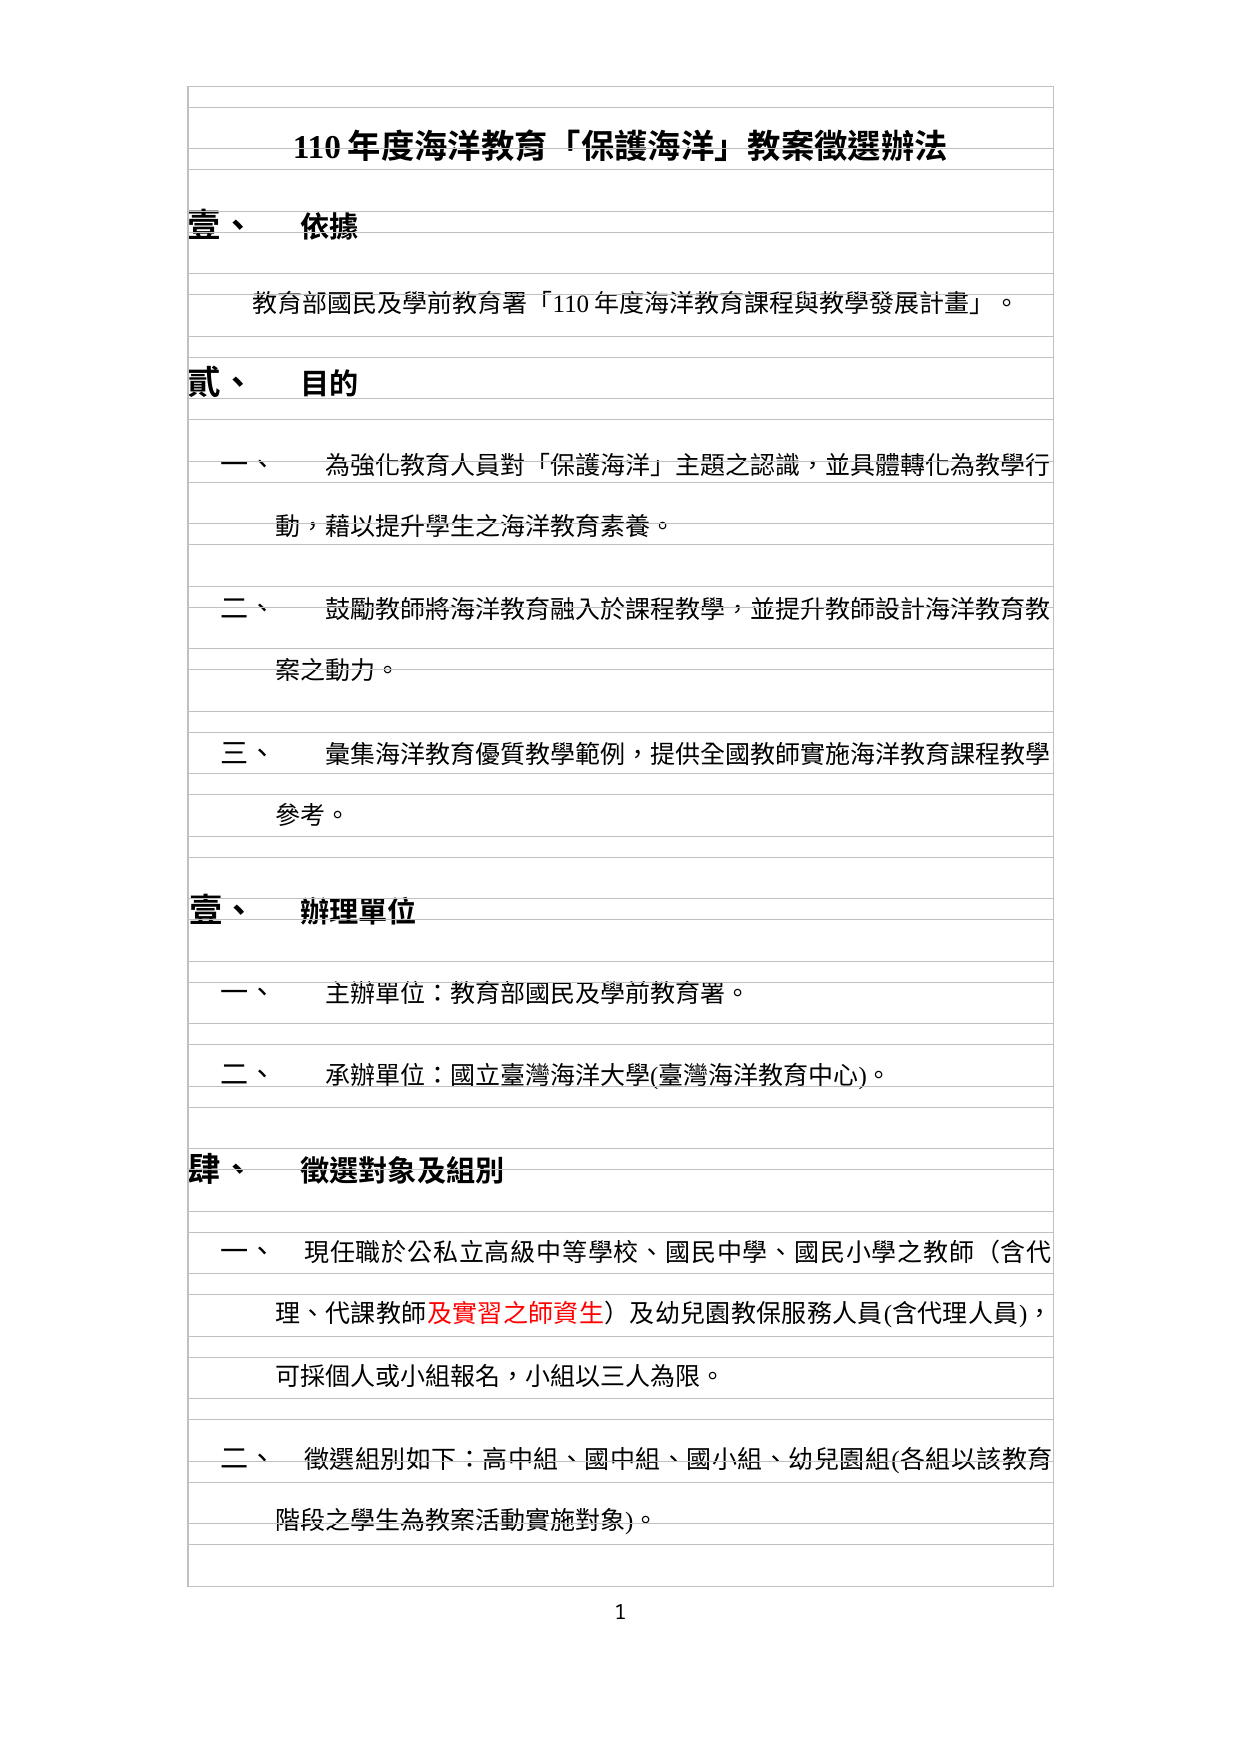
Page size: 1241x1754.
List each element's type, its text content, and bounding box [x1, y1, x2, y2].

list 鼓勵教師將海洋教育融入於課程教學，並提升教師設計海洋教育教案之動力。 [220, 649, 1053, 669]
list 徵選對象及組別 [189, 1149, 1053, 1169]
list [189, 338, 1053, 357]
list 鼓勵教師將海洋教育融入於課程教學，並提升教師設計海洋教育教案之動力。 [220, 565, 1053, 586]
list [220, 1087, 1053, 1093]
list 辦理單位 [189, 899, 304, 919]
list 彙集海洋教育優質教學範例，提供全國教師實施海洋教育課程教學參考。 [220, 712, 1053, 732]
list 依據 [189, 181, 1053, 211]
list [220, 962, 1053, 982]
list [220, 1337, 1053, 1357]
list 鼓勵教師將海洋教育融入於課程教學，並提升教師設計海洋教育教案之動力。 [220, 670, 1053, 690]
list 依據 [336, 212, 346, 225]
text 110年度海洋教育「保護海洋」教案徵選辦法 [189, 108, 1053, 148]
list 為強化教育人員對「保護海洋」主題之認識，並具體轉化為教學行動，藉以提升學生之海洋教育素養。 [220, 462, 1053, 482]
list [220, 949, 1053, 961]
list 徵選對象及組別 [189, 1126, 1053, 1148]
list 依據 [189, 233, 1053, 243]
list 徵選組別如下：高中組、國中組、國小組、幼兒園組(各組以該教育階段之學生為教案活動實施對象)。 [220, 1483, 1053, 1523]
list 辦理單位 [325, 899, 333, 919]
list 依據 [348, 212, 1053, 232]
list 徵選組別如下：高中組、國中組、國小組、幼兒園組(各組以該教育階段之學生為教案活動實施對象)。 [220, 1524, 1053, 1540]
list 辦理單位 [189, 867, 1053, 898]
list 徵選組別如下：高中組、國中組、國小組、幼兒園組(各組以該教育階段之學生為教案活動實施對象)。 [220, 1420, 1053, 1461]
list 辦理單位 [350, 899, 394, 919]
list 依據 [308, 212, 318, 217]
list 為強化教育人員對「保護海洋」主題之認識，並具體轉化為教學行動，藉以提升學生之海洋教育素養。 [220, 483, 1053, 523]
list 辦理單位 [189, 920, 1053, 929]
list 依據 [307, 218, 314, 227]
text [252, 274, 1053, 294]
list 承辦單位：國立臺灣海洋大學(臺灣海洋教育中心)。 [220, 1045, 1053, 1086]
list 辦理單位 [314, 899, 322, 919]
list [220, 1212, 1053, 1232]
list 辦理單位 [395, 899, 409, 919]
list 依據 [319, 212, 333, 232]
text 110年度海洋教育「保護海洋」教案徵選辦法 [189, 149, 1053, 164]
list 辦理單位 [337, 899, 347, 919]
text 110年度海洋教育「保護海洋」教案徵選辦法 [189, 102, 1053, 107]
list 目的 [189, 358, 1053, 398]
list 可採個人或小組報名，小組以三人為限。 [220, 1358, 1053, 1395]
list 徵選組別如下：高中組、國中組、國小組、幼兒園組(各組以該教育階段之學生為教案活動實施對象)。 [220, 1415, 1053, 1419]
list 現任職於公私立高級中等學校、國民中學、國民小學之教師（含代 [220, 1233, 1053, 1273]
list 依據 [315, 224, 320, 232]
list 彙集海洋教育優質教學範例，提供全國教師實施海洋教育課程教學參考。 [220, 733, 1053, 773]
list 為強化教育人員對「保護海洋」主題之認識，並具體轉化為教學行動，藉以提升學生之海洋教育素養。 [220, 420, 1053, 461]
list 徵選組別如下：高中組、國中組、國小組、幼兒園組(各組以該教育階段之學生為教案活動實施對象)。 [220, 1462, 1053, 1482]
list [220, 1031, 1053, 1044]
text 教育部國民及學前教育署「110年度海洋教育課程與教學發展計畫」。 [252, 295, 1053, 322]
list 辦理單位 [407, 899, 1053, 919]
text [252, 259, 1053, 273]
list 主辦單位：教育部國民及學前教育署。 [220, 983, 1053, 1011]
list 理、代課教師及實習之師資生）及幼兒園教保服務人員(含代理人員)， [220, 1295, 1053, 1336]
list 為強化教育人員對「保護海洋」主題之認識，並具體轉化為教學行動，藉以提升學生之海洋教育素養。 [220, 524, 1053, 544]
list [220, 1274, 1053, 1294]
list 依據 [189, 212, 307, 232]
list 徵選對象及組別 [189, 1170, 1053, 1188]
list 鼓勵教師將海洋教育融入於課程教學，並提升教師設計海洋教育教案之動力。 [220, 587, 1053, 607]
list 鼓勵教師將海洋教育融入於課程教學，並提升教師設計海洋教育教案之動力。 [220, 608, 1053, 648]
list 彙集海洋教育優質教學範例，提供全國教師實施海洋教育課程教學參考。 [220, 774, 1053, 794]
list 彙集海洋教育優質教學範例，提供全國教師實施海洋教育課程教學參考。 [220, 795, 1053, 834]
